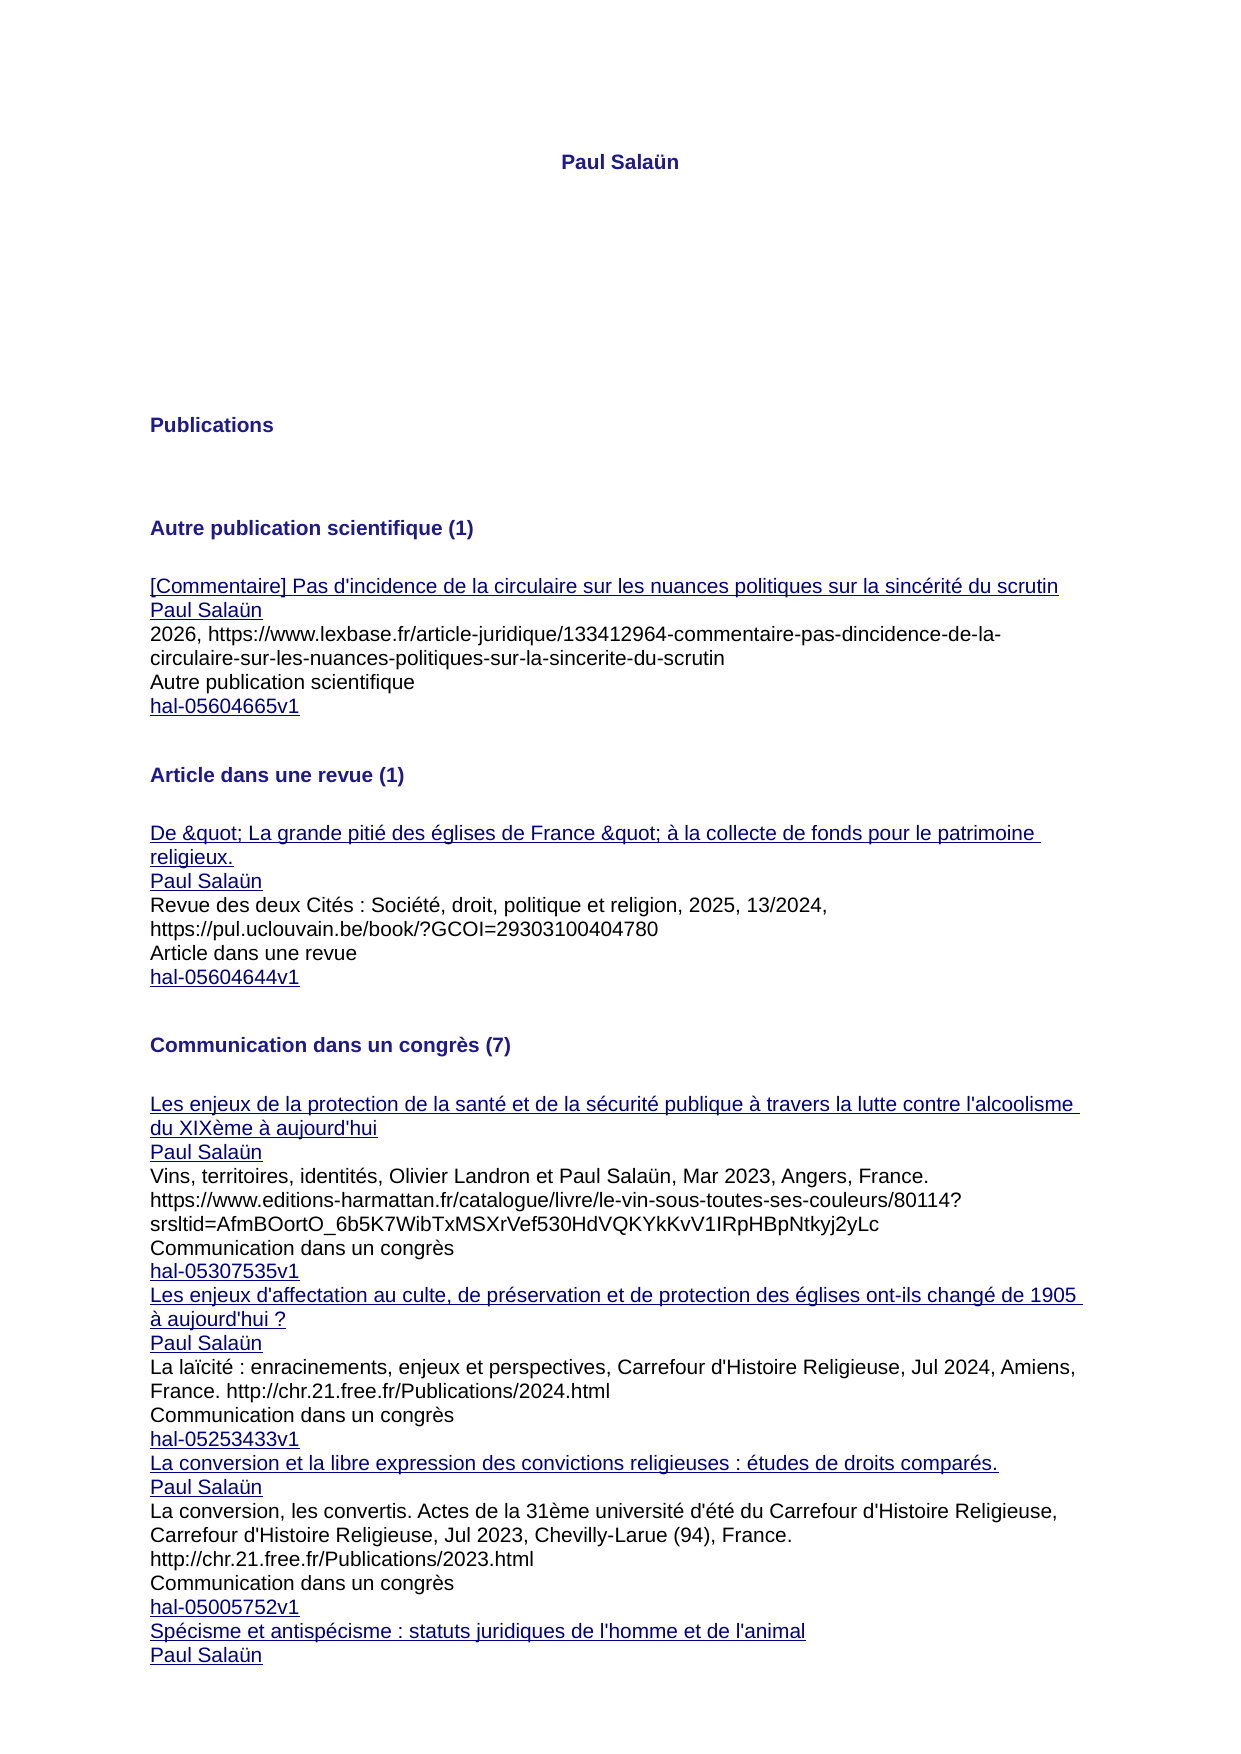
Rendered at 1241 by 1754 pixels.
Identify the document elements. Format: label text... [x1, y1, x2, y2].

subtitle Publications [150, 412, 1090, 436]
subtitle Article dans une revue (1) [150, 762, 1090, 786]
subtitle Communication dans un congrès (7) [150, 1033, 1090, 1057]
table_header [Commentaire] Pas d'incidence de la circulaire sur les nuances politiques sur la sincérité du scrutin Paul Salaün 2026, https://www.lexbase.fr/article-juridique/133412964-commentaire-pas-dincidence-de-la-circulaire-sur-les-nuances-politiques-sur-la-sincerite-du-scrutin Autre publication scientifique hal-05604665v1 [150, 574, 1090, 718]
table_header Les enjeux de la protection de la santé et de la sécurité publique à travers la lutte contre l'alcoolisme du XIXème à aujourd'hui Paul Salaün Vins, territoires, identités, Olivier Landron et Paul Salaün, Mar 2023, Angers, France. https://www.editions-harmattan.fr/catalogue/livre/le-vin-sous-toutes-ses-couleurs/80114?srsltid=AfmBOortO_6b5K7WibTxMSXrVef530HdVQKYkKvV1IRpHBpNtkyj2yLc Communication dans un congrès hal-05307535v1 [150, 1092, 1090, 1283]
table_header De &quot; La grande pitié des églises de France &quot; à la collecte de fonds pour le patrimoine religieux. Paul Salaün Revue des deux Cités : Société, droit, politique et religion, 2025, 13/2024, https://pul.uclouvain.be/book/?GCOI=29303100404780 Article dans une revue hal-05604644v1 [150, 821, 1090, 988]
subtitle Autre publication scientifique (1) [150, 516, 1090, 539]
table_cell La conversion et la libre expression des convictions religieuses : études de droits comparés. Paul Salaün La conversion, les convertis. Actes de la 31ème université d'été du Carrefour d'Histoire Religieuse, Carrefour d'Histoire Religieuse, Jul 2023, Chevilly-Larue (94), France. http://chr.21.free.fr/Publications/2023.html Communication dans un congrès hal-05005752v1 [150, 1451, 1090, 1619]
table_cell Spécisme et antispécisme : statuts juridiques de l'homme et de l'animal Paul Salaün [150, 1619, 1090, 1667]
subtitle Paul Salaün [150, 150, 1090, 174]
table_cell Les enjeux d'affectation au culte, de préservation et de protection des églises ont-ils changé de 1905 à aujourd'hui ? Paul Salaün La laïcité : enracinements, enjeux et perspectives, Carrefour d'Histoire Religieuse, Jul 2024, Amiens, France. http://chr.21.free.fr/Publications/2024.html Communication dans un congrès hal-05253433v1 [150, 1283, 1090, 1451]
